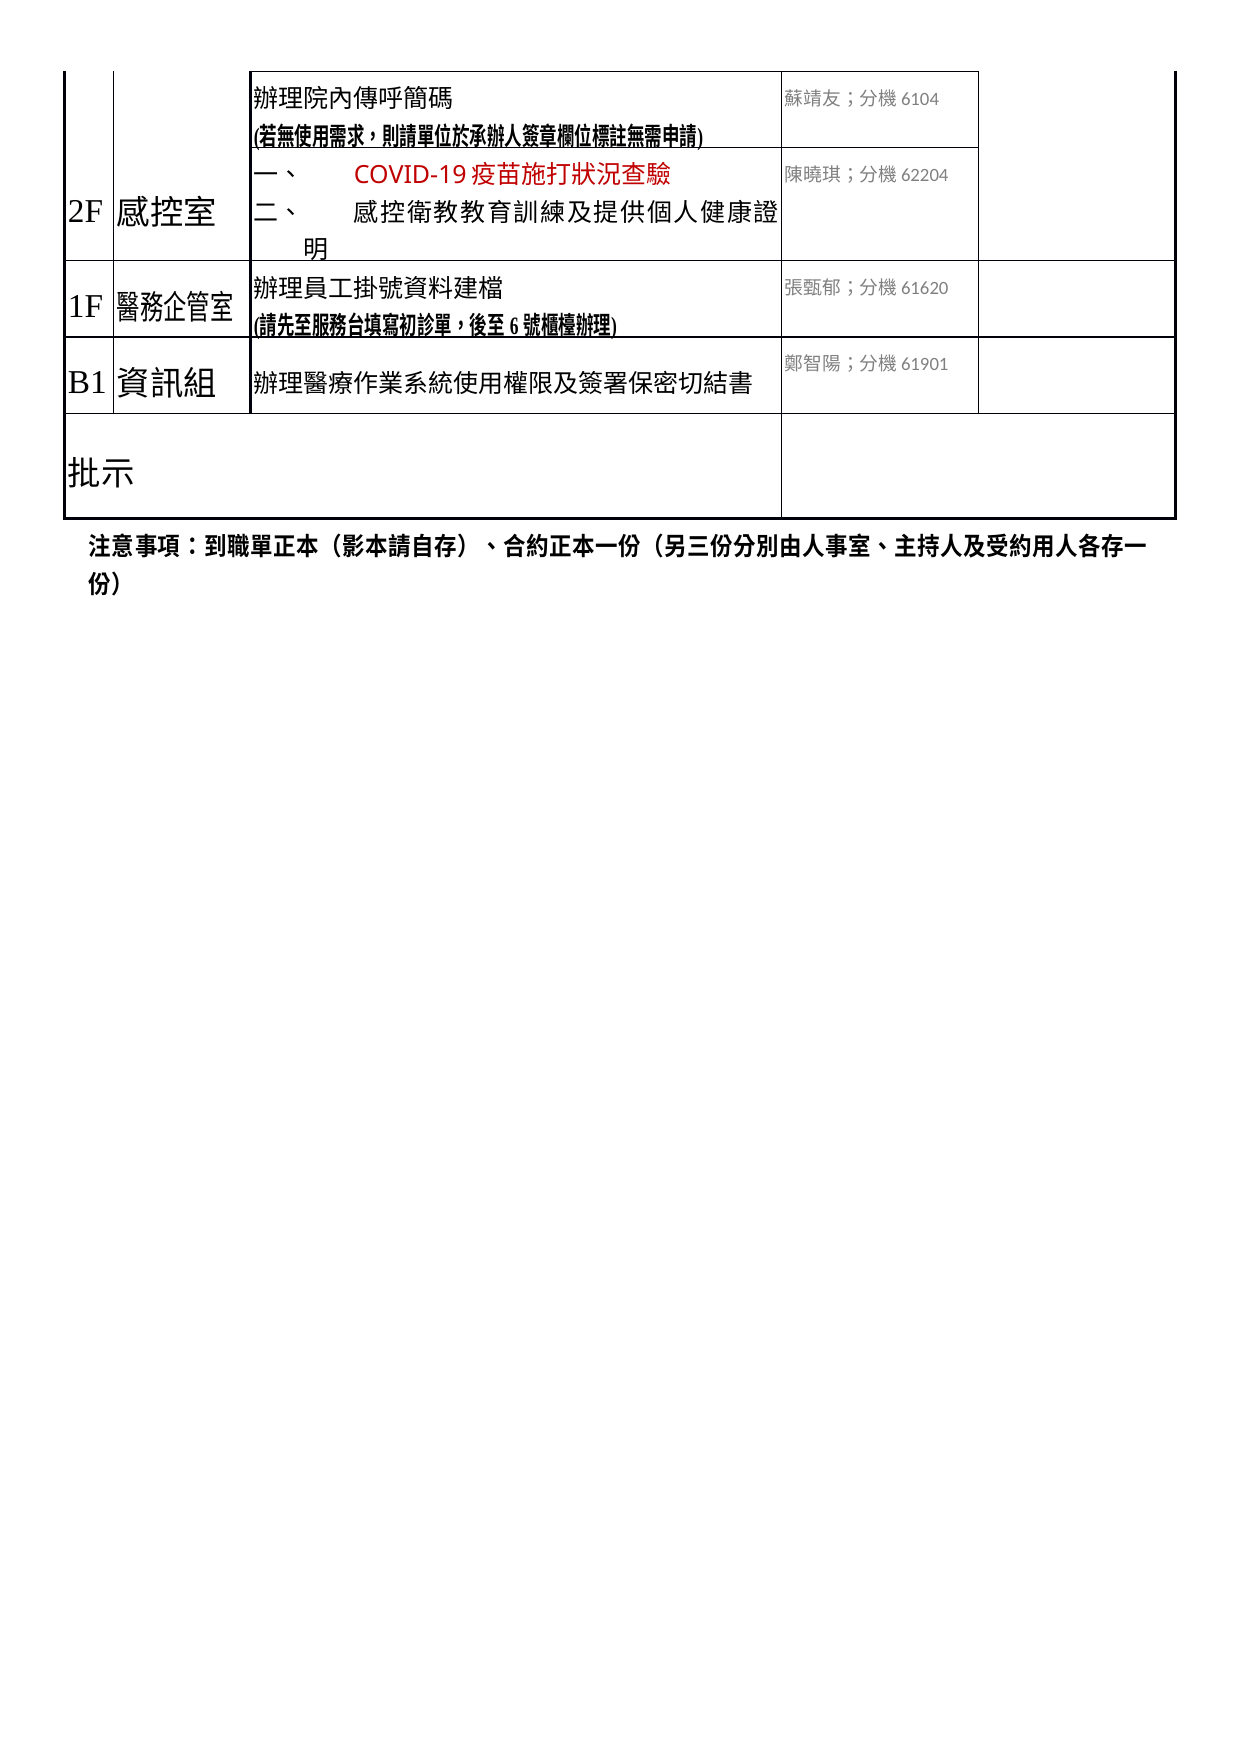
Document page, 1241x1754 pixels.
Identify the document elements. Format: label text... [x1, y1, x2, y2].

table_cell 張甄郁；分機61620 [782, 261, 978, 336]
table_cell 醫務企管室 [114, 261, 249, 336]
table_cell [979, 338, 1174, 412]
table_cell 辦理院內傳呼簡碼 (若無使用需求，則請單位於承辦人簽章欄位標註無需申請) [252, 72, 781, 147]
table_cell 感控室 [114, 147, 249, 260]
table_cell 2F [66, 147, 113, 260]
table_cell 批示 [66, 414, 781, 517]
table_cell COVID-19疫苗施打狀況查驗 感控衛教教育訓練及提供個人健康證明 [252, 148, 781, 260]
table_cell 辦理員工掛號資料建檔 (請先至服務台填寫初診單，後至6號櫃檯辦理) [252, 261, 781, 336]
table_cell [979, 147, 1174, 260]
table_cell 1F [66, 261, 113, 336]
table_cell 蘇靖友；分機6104 [782, 72, 978, 147]
table_cell 資訊組 [114, 338, 249, 412]
table_cell B1 [66, 338, 113, 412]
table_cell [114, 71, 249, 147]
table_cell 辦理醫療作業系統使用權限及簽署保密切結書 [252, 338, 781, 412]
table_cell [979, 71, 1174, 147]
table_cell [66, 71, 113, 147]
table_cell 鄭智陽；分機61901 [782, 338, 978, 412]
table_cell 陳曉琪；分機62204 [782, 148, 978, 260]
text 注意事項：到職單正本（影本請自存）、合約正本一份（另三份分別由人事室、主持人及受約用人各存一份） [89, 520, 1152, 595]
table_cell [782, 414, 1174, 517]
table_cell [979, 261, 1174, 336]
